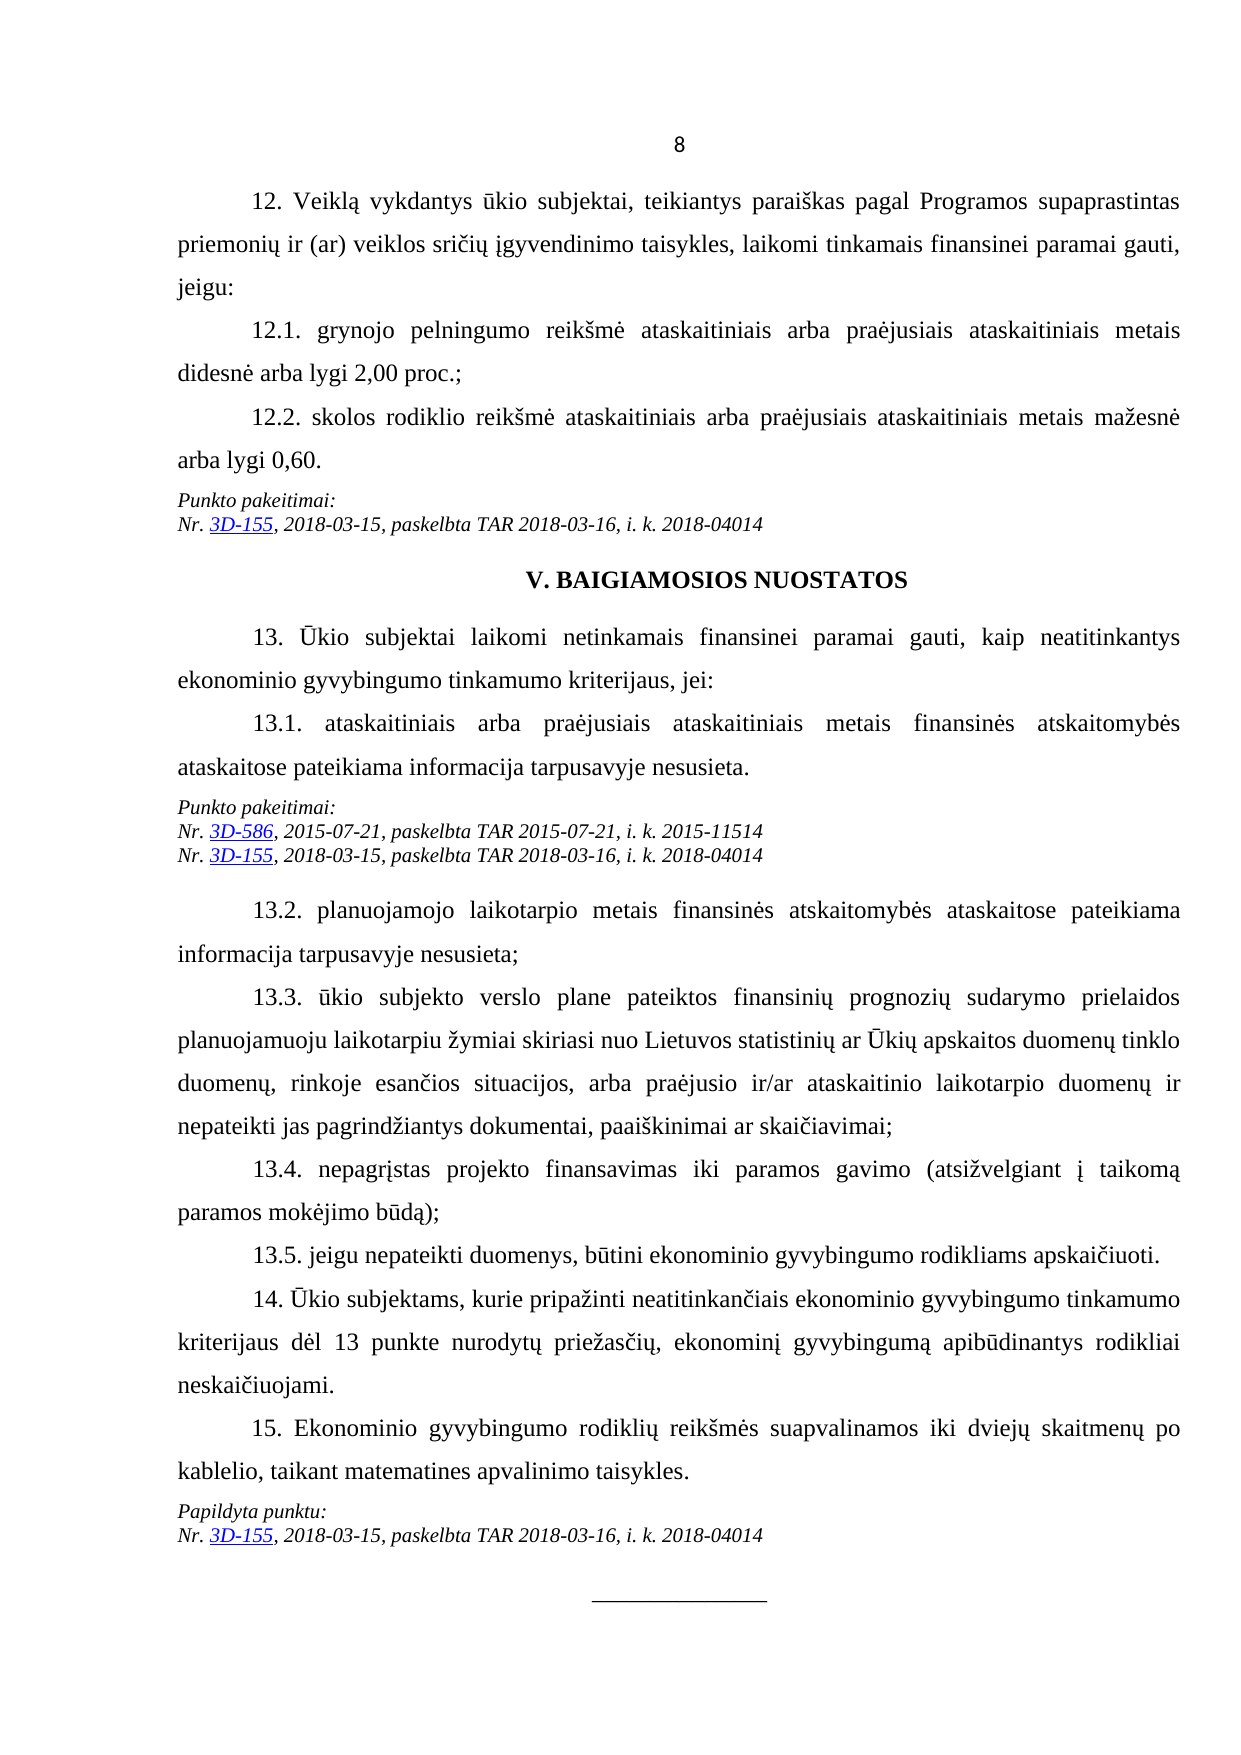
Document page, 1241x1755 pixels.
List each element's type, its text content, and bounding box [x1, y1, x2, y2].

text Papildyta punktu: [177, 1499, 1181, 1523]
text 14. Ūkio subjektams, kurie pripažinti neatitinkančiais ekonominio gyvybingumo tinkamumo kriterijaus dėl 13 punkte nurodytų priežasčių, ekonominį gyvybingumą apibūdinantys rodikliai neskaičiuojami. [177, 1284, 1181, 1399]
text 13.3. ūkio subjekto verslo plane pateiktos finansinių prognozių sudarymo prielaidos planuojamuoju laikotarpiu žymiai skiriasi nuo Lietuvos statistinių ar Ūkių apskaitos duomenų tinklo duomenų, rinkoje esančios situacijos, arba praėjusio ir/ar ataskaitinio laikotarpio duomenų ir nepateikti jas pagrindžiantys dokumentai, paaiškinimai ar skaičiavimai; [177, 982, 1181, 1140]
text 13.4. nepagrįstas projekto finansavimas iki paramos gavimo (atsižvelgiant į taikomą paramos mokėjimo būdą); [177, 1154, 1181, 1226]
text Nr. 3D-155, 2018-03-15, paskelbta TAR 2018-03-16, i. k. 2018-04014 [177, 843, 1181, 867]
text Nr. 3D-155, 2018-03-15, paskelbta TAR 2018-03-16, i. k. 2018-04014 [177, 1523, 1181, 1547]
text Punkto pakeitimai: [177, 488, 1181, 512]
text 15. Ekonominio gyvybingumo rodiklių reikšmės suapvalinamos iki dviejų skaitmenų po kablelio, taikant matematines apvalinimo taisykles. [177, 1413, 1181, 1485]
text Nr. 3D-586, 2015-07-21, paskelbta TAR 2015-07-21, i. k. 2015-11514 [177, 819, 1181, 843]
text Punkto pakeitimai: [177, 795, 1181, 819]
text 13.2. planuojamojo laikotarpio metais finansinės atskaitomybės ataskaitose pateikiama informacija tarpusavyje nesusieta; [177, 896, 1181, 967]
text 13.1. ataskaitiniais arba praėjusiais ataskaitiniais metais finansinės atskaitomybės ataskaitose pateikiama informacija tarpusavyje nesusieta. [177, 708, 1181, 780]
text 13.5. jeigu nepateikti duomenys, būtini ekonominio gyvybingumo rodikliams apskaičiuoti. [177, 1241, 1181, 1269]
text 13. Ūkio subjektai laikomi netinkamais finansinei paramai gauti, kaip neatitinkantys ekonominio gyvybingumo tinkamumo kriterijaus, jei: [177, 622, 1181, 694]
text V. BAIGIAMOSIOS NUOSTATOS [177, 565, 1181, 593]
text Nr. 3D-155, 2018-03-15, paskelbta TAR 2018-03-16, i. k. 2018-04014 [177, 512, 1181, 536]
text 12. Veiklą vykdantys ūkio subjektai, teikiantys paraiškas pagal Programos supaprastintas priemonių ir (ar) veiklos sričių įgyvendinimo taisykles, laikomi tinkamais finansinei paramai gauti, jeigu: [177, 186, 1181, 301]
text 12.1. grynojo pelningumo reikšmė ataskaitiniais arba praėjusiais ataskaitiniais metais didesnė arba lygi 2,00 proc.; [177, 315, 1181, 387]
text 12.2. skolos rodiklio reikšmė ataskaitiniais arba praėjusiais ataskaitiniais metais mažesnė arba lygi 0,60. [177, 402, 1181, 473]
text ______________ [177, 1576, 1181, 1605]
